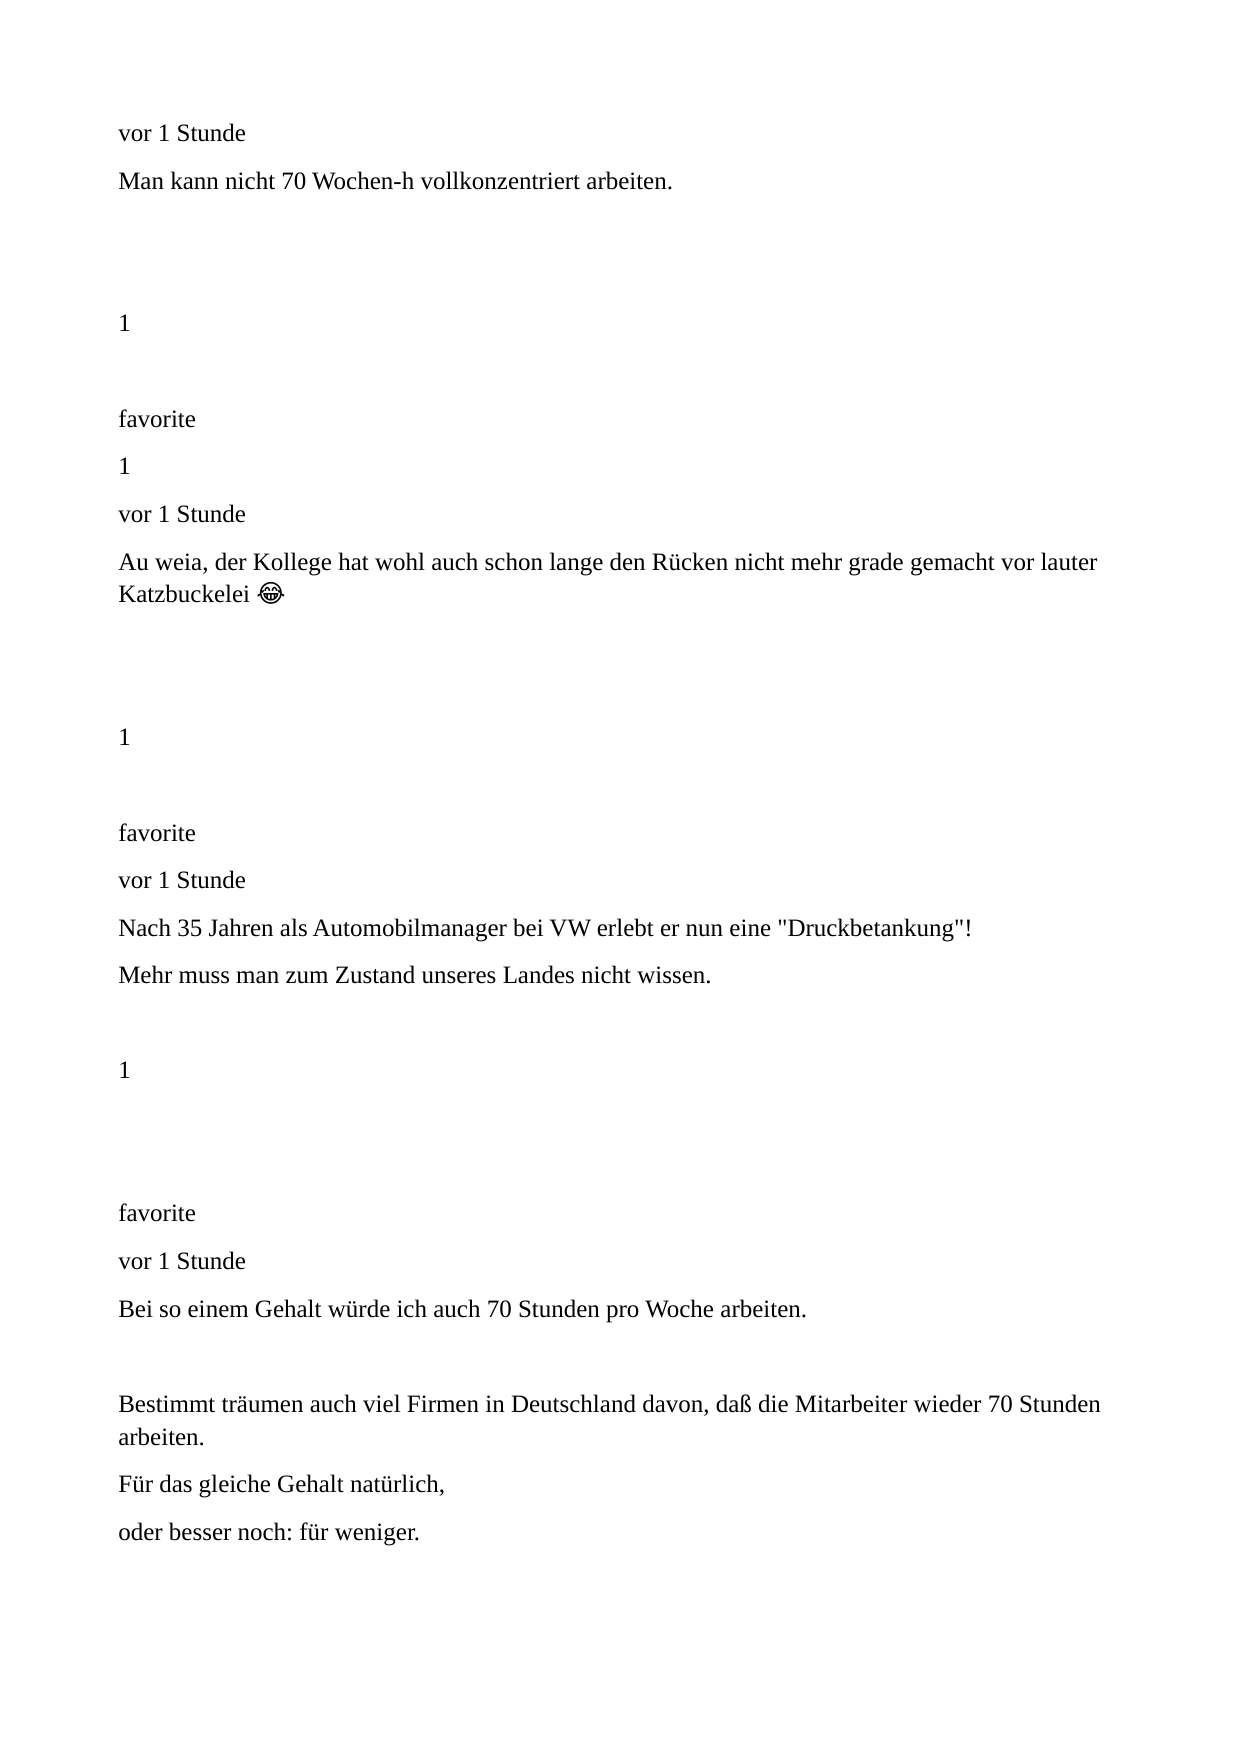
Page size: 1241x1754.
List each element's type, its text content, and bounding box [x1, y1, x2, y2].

text vor 1 Stunde [118, 865, 1122, 894]
text Mehr muss man zum Zustand unseres Landes nicht wissen. [118, 960, 1122, 989]
text favorite [118, 404, 1122, 432]
text Für das gleiche Gehalt natürlich, [118, 1469, 1122, 1498]
text vor 1 Stunde [118, 499, 1122, 528]
text 1 [118, 722, 1122, 751]
text vor 1 Stunde [118, 118, 1122, 147]
text 1 [118, 1056, 1122, 1084]
text favorite [118, 818, 1122, 846]
text 1 [118, 451, 1122, 480]
text Bei so einem Gehalt würde ich auch 70 Stunden pro Woche arbeiten. [118, 1294, 1122, 1322]
text 1 [118, 308, 1122, 337]
text oder besser noch: für weniger. [118, 1517, 1122, 1546]
text favorite [118, 1198, 1122, 1227]
text Bestimmt träumen auch viel Firmen in Deutschland davon, daß die Mitarbeiter wieder 70 Stunden arbeiten. [118, 1389, 1122, 1451]
text Au weia, der Kollege hat wohl auch schon lange den Rücken nicht mehr grade gemacht vor lauter Katzbuckelei 😂 [118, 547, 1122, 608]
text Man kann nicht 70 Wochen-h vollkonzentriert arbeiten. [118, 166, 1122, 194]
text vor 1 Stunde [118, 1246, 1122, 1275]
text Nach 35 Jahren als Automobilmanager bei VW erlebt er nun eine "Druckbetankung"! [118, 913, 1122, 942]
